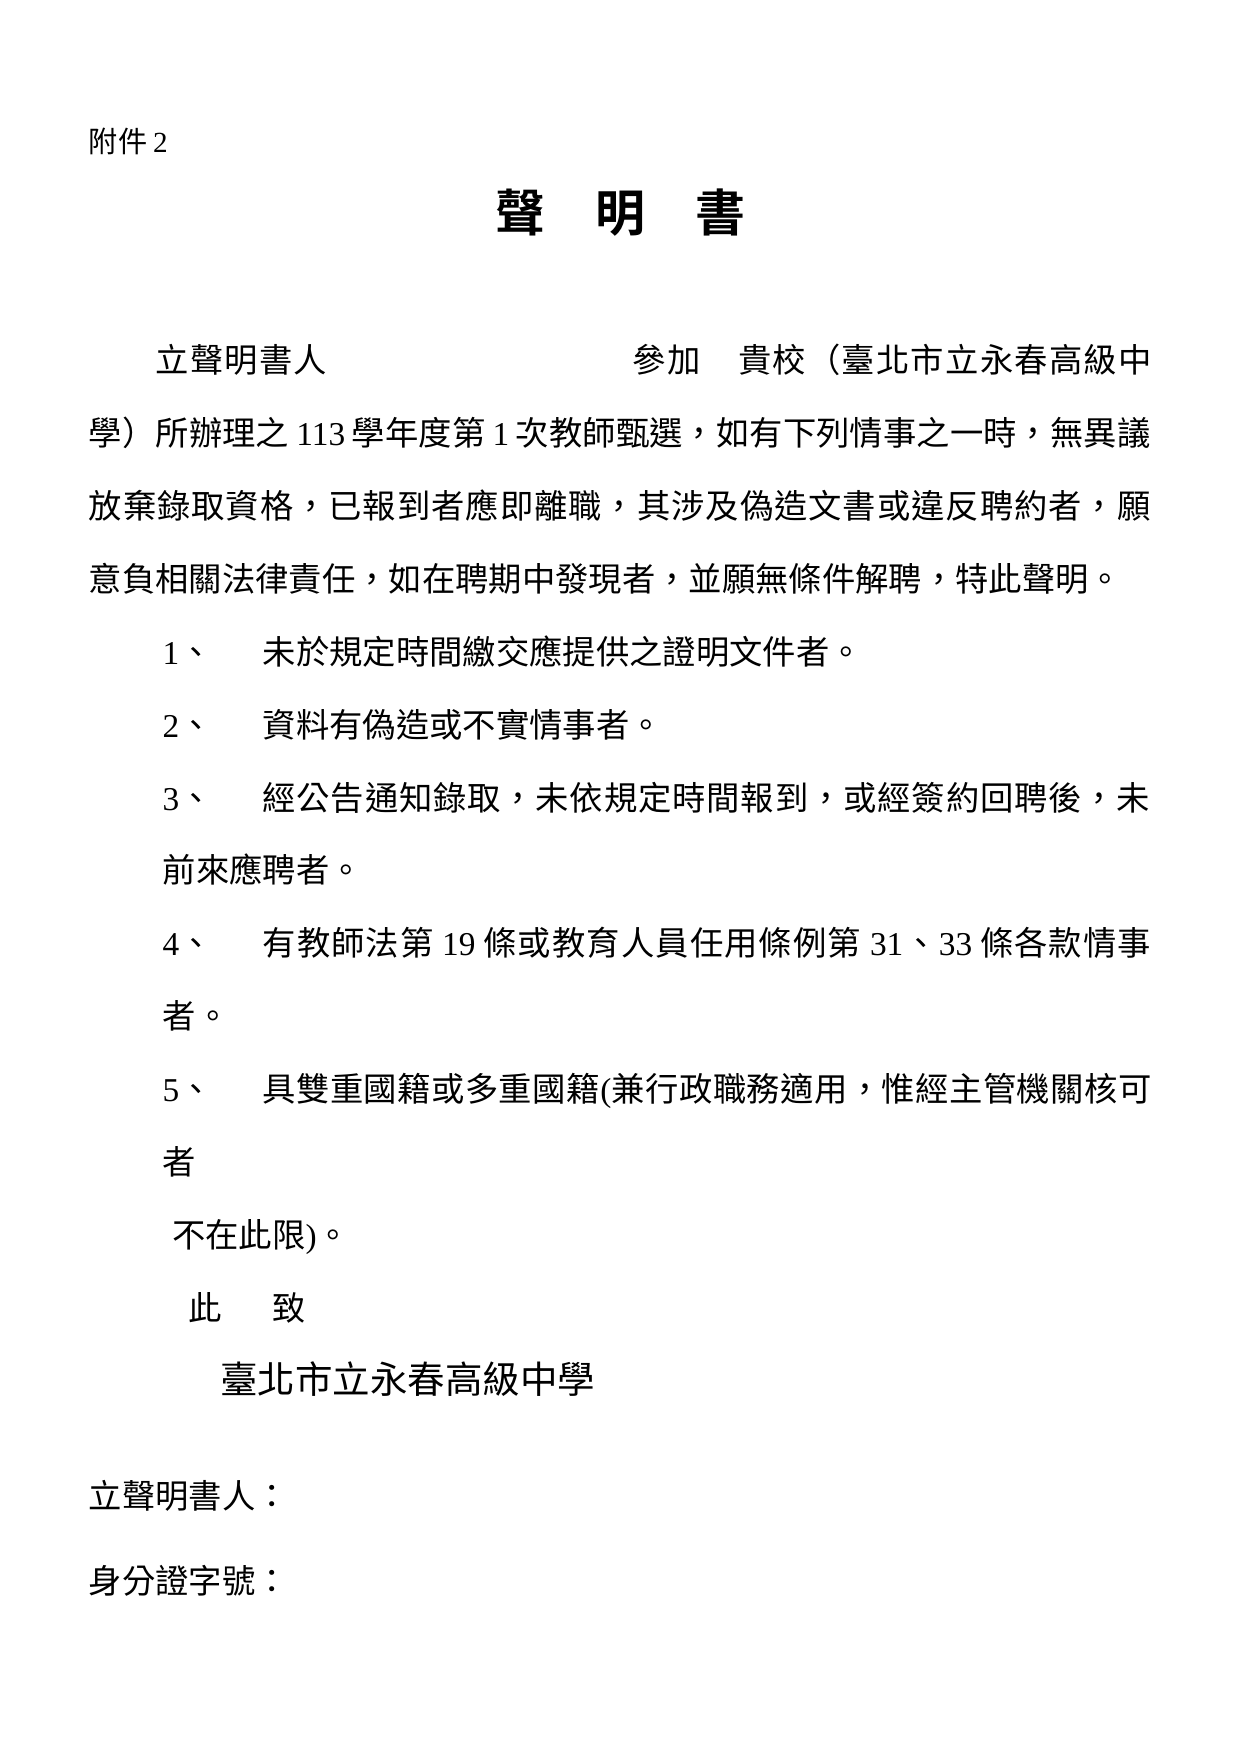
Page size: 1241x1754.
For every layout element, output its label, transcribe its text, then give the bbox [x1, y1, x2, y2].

text 立聲明書人 參加 貴校（臺北市立永春高級中學）所辦理之113學年度第1次教師甄選，如有下列情事之一時，無異議放棄錄取資格，已報到者應即離職，其涉及偽造文書或違反聘約者，願意負相關法律責任，如在聘期中發現者，並願無條件解聘，特此聲明。 [89, 314, 1152, 606]
text 附件2 [89, 118, 1152, 160]
list 未於規定時間繳交應提供之證明文件者。 [162, 606, 1152, 679]
text 此 致 [89, 1262, 1152, 1335]
list 具雙重國籍或多重國籍(兼行政職務適用，惟經主管機關核可者 [162, 1043, 1152, 1189]
list 資料有偽造或不實情事者。 [162, 679, 1152, 752]
list 經公告通知錄取，未依規定時間報到，或經簽約回聘後，未前來應聘者。 [162, 752, 1152, 897]
text 不在此限)。 [89, 1189, 1152, 1262]
text 立聲明書人： [89, 1470, 1152, 1518]
text 身分證字號： [89, 1555, 1152, 1603]
text 臺北市立永春高級中學 [89, 1335, 1152, 1408]
list 有教師法第19條或教育人員任用條例第31、33條各款情事者。 [162, 897, 1152, 1043]
text 聲 明 書 [89, 173, 1152, 245]
